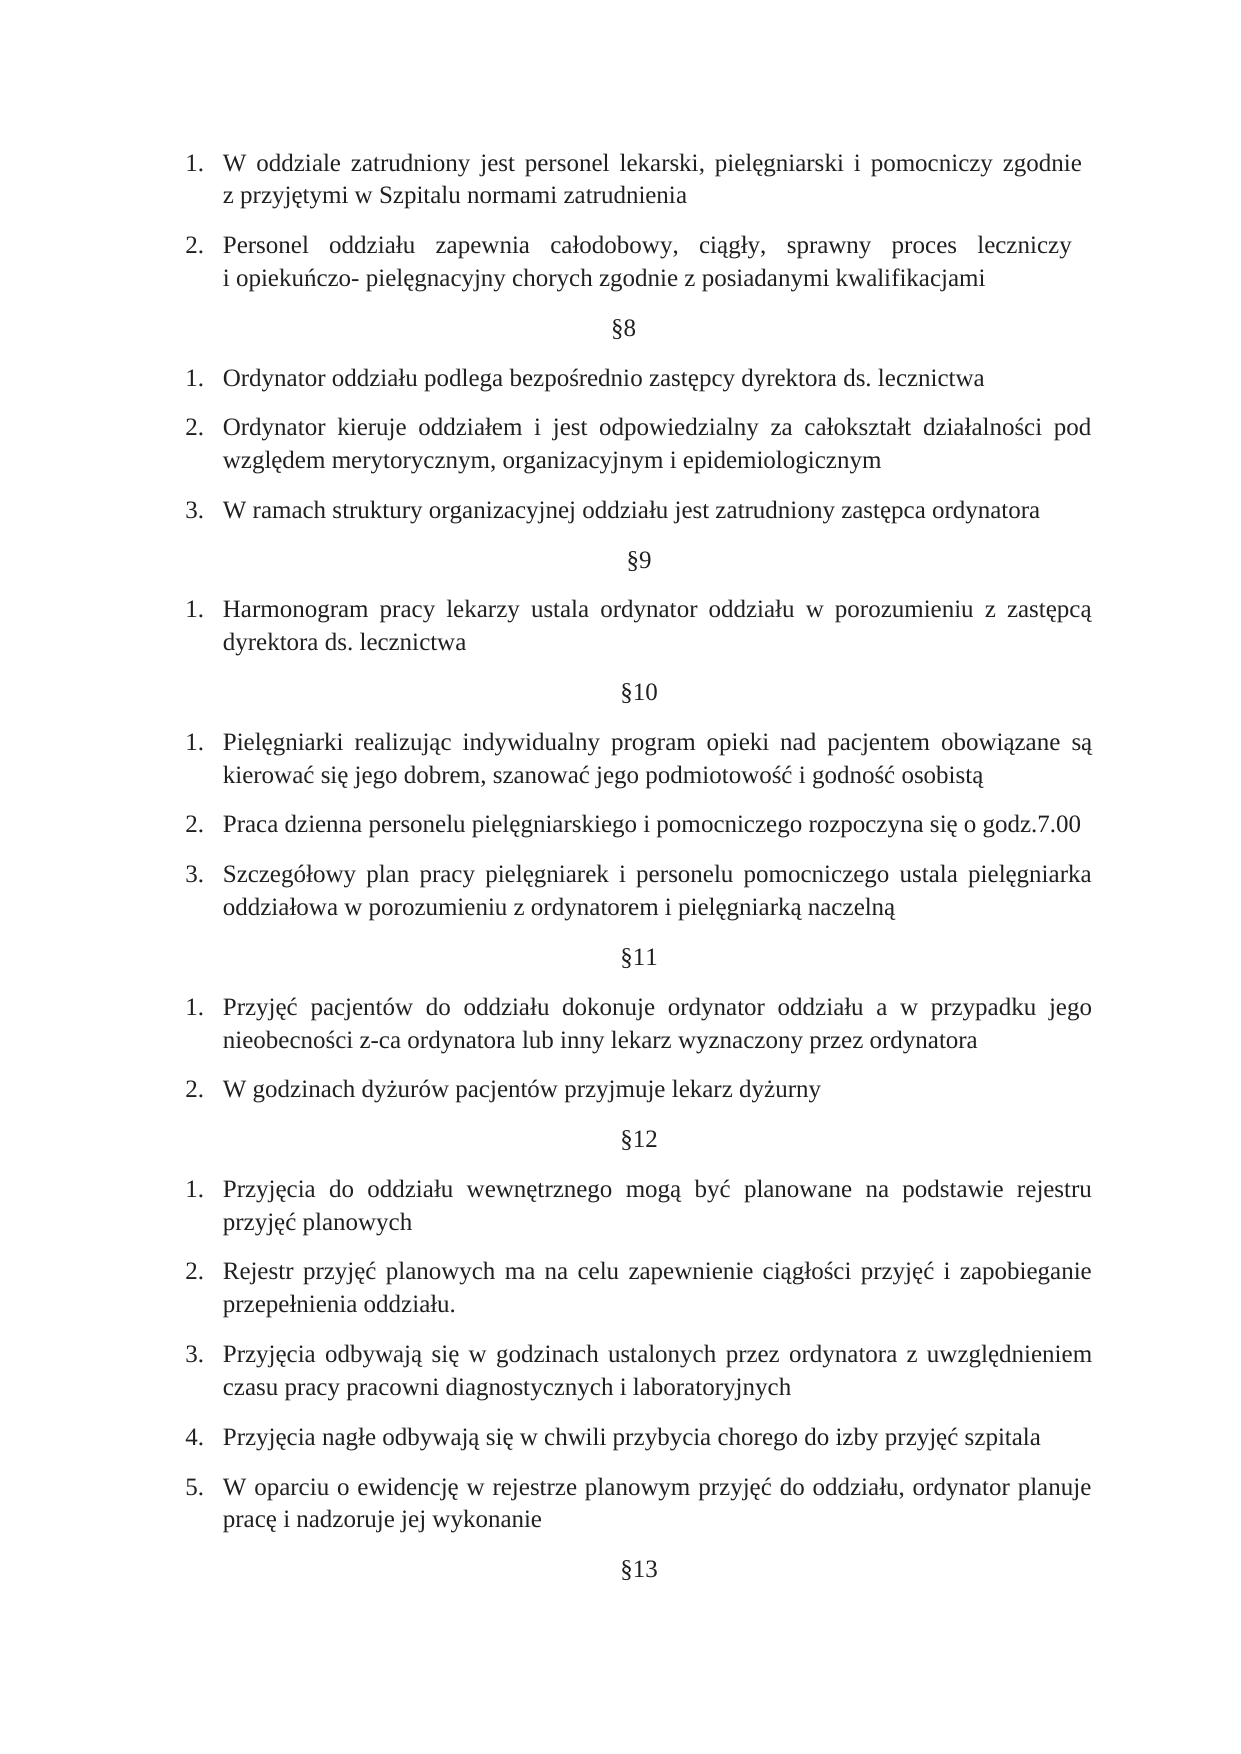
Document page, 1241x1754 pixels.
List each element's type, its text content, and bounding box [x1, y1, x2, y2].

list Praca dzienna personelu pielęgniarskiego i pomocniczego rozpoczyna się o godz.7.00 [185, 809, 1093, 838]
list Pielęgniarki realizując indywidualny program opieki nad pacjentem obowiązane są kierować się jego dobrem, szanować jego podmiotowość i godność osobistą [185, 727, 1093, 789]
list Ordynator kieruje oddziałem i jest odpowiedzialny za całokształt działalności pod względem merytorycznym, organizacyjnym i epidemiologicznym [185, 412, 1093, 474]
list W ramach struktury organizacyjnej oddziału jest zatrudniony zastępca ordynatora [185, 495, 1093, 524]
list Przyjęcia do oddziału wewnętrznego mogą być planowane na podstawie rejestru przyjęć planowych [185, 1174, 1093, 1236]
list W oparciu o ewidencję w rejestrze planowym przyjęć do oddziału, ordynator planuje pracę i nadzoruje jej wykonanie [185, 1472, 1093, 1533]
list Ordynator oddziału podlega bezpośrednio zastępcy dyrektora ds. lecznictwa [185, 363, 1093, 391]
list Przyjęcia nagłe odbywają się w chwili przybycia chorego do izby przyjęć szpitala [185, 1422, 1093, 1451]
list Harmonogram pracy lekarzy ustala ordynator oddziału w porozumieniu z zastępcą dyrektora ds. lecznictwa [185, 594, 1093, 656]
list Przyjęcia odbywają się w godzinach ustalonych przez ordynatora z uwzględnieniem czasu pracy pracowni diagnostycznych i laboratoryjnych [185, 1339, 1093, 1401]
text §12 [185, 1124, 1093, 1153]
text §9 [185, 545, 1093, 573]
list W godzinach dyżurów pacjentów przyjmuje lekarz dyżurny [185, 1074, 1093, 1103]
text §8 [148, 313, 1093, 342]
text §10 [185, 677, 1093, 706]
text §11 [185, 942, 1093, 971]
list Przyjęć pacjentów do oddziału dokonuje ordynator oddziału a w przypadku jego nieobecności z-ca ordynatora lub inny lekarz wyznaczony przez ordynatora [185, 992, 1093, 1053]
list Personel oddziału zapewnia całodobowy, ciągły, sprawny proces leczniczy i opiekuńczo- pielęgnacyjny chorych zgodnie z posiadanymi kwalifikacjami [185, 230, 1093, 292]
list Szczegółowy plan pracy pielęgniarek i personelu pomocniczego ustala pielęgniarka oddziałowa w porozumieniu z ordynatorem i pielęgniarką naczelną [185, 859, 1093, 921]
text §13 [185, 1554, 1093, 1583]
list Rejestr przyjęć planowych ma na celu zapewnienie ciągłości przyjęć i zapobieganie przepełnienia oddziału. [185, 1256, 1093, 1318]
list W oddziale zatrudniony jest personel lekarski, pielęgniarski i pomocniczy zgodnie z przyjętymi w Szpitalu normami zatrudnienia [185, 148, 1093, 209]
